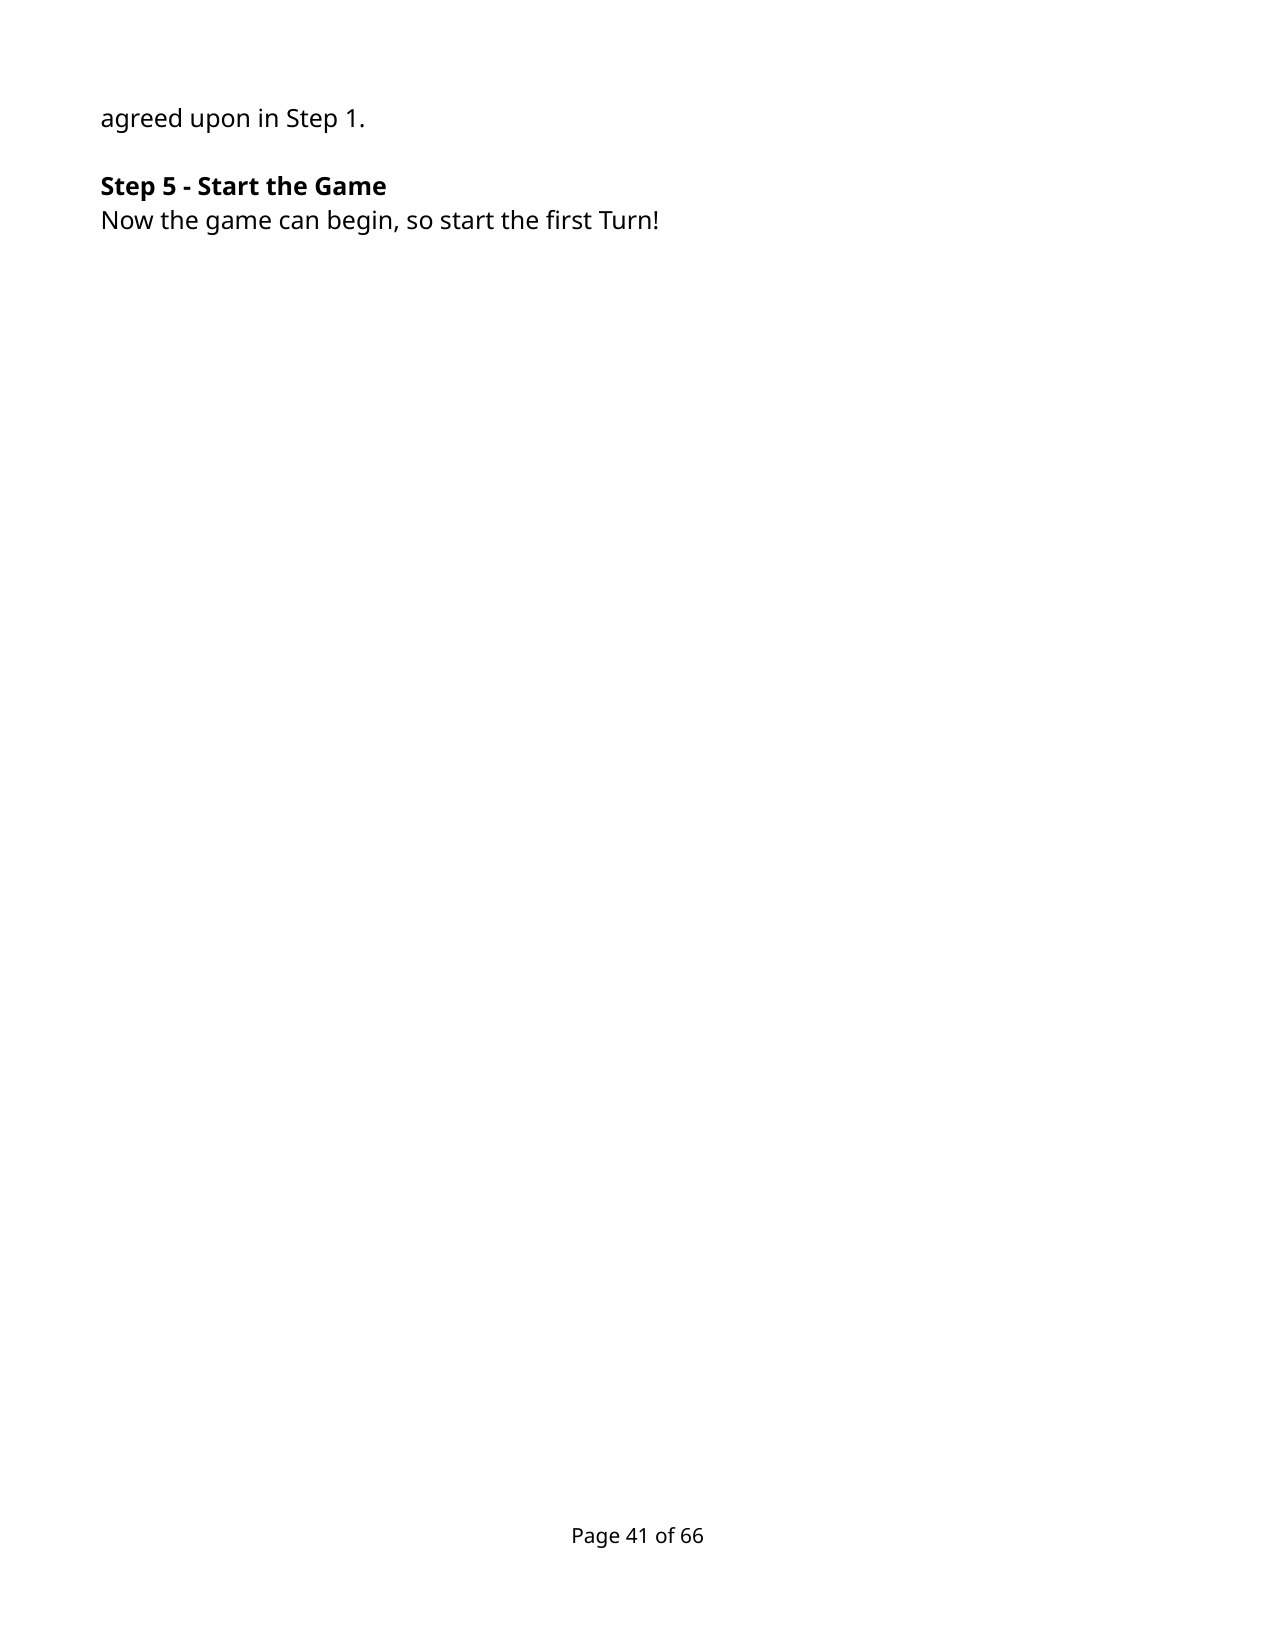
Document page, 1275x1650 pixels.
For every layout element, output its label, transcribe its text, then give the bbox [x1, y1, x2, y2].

subtitle Step 5 - Start the Game [100, 168, 1174, 203]
text Now the game can begin, so start the first Turn! [100, 203, 1174, 237]
text agreed upon in Step 1. [100, 100, 1174, 134]
